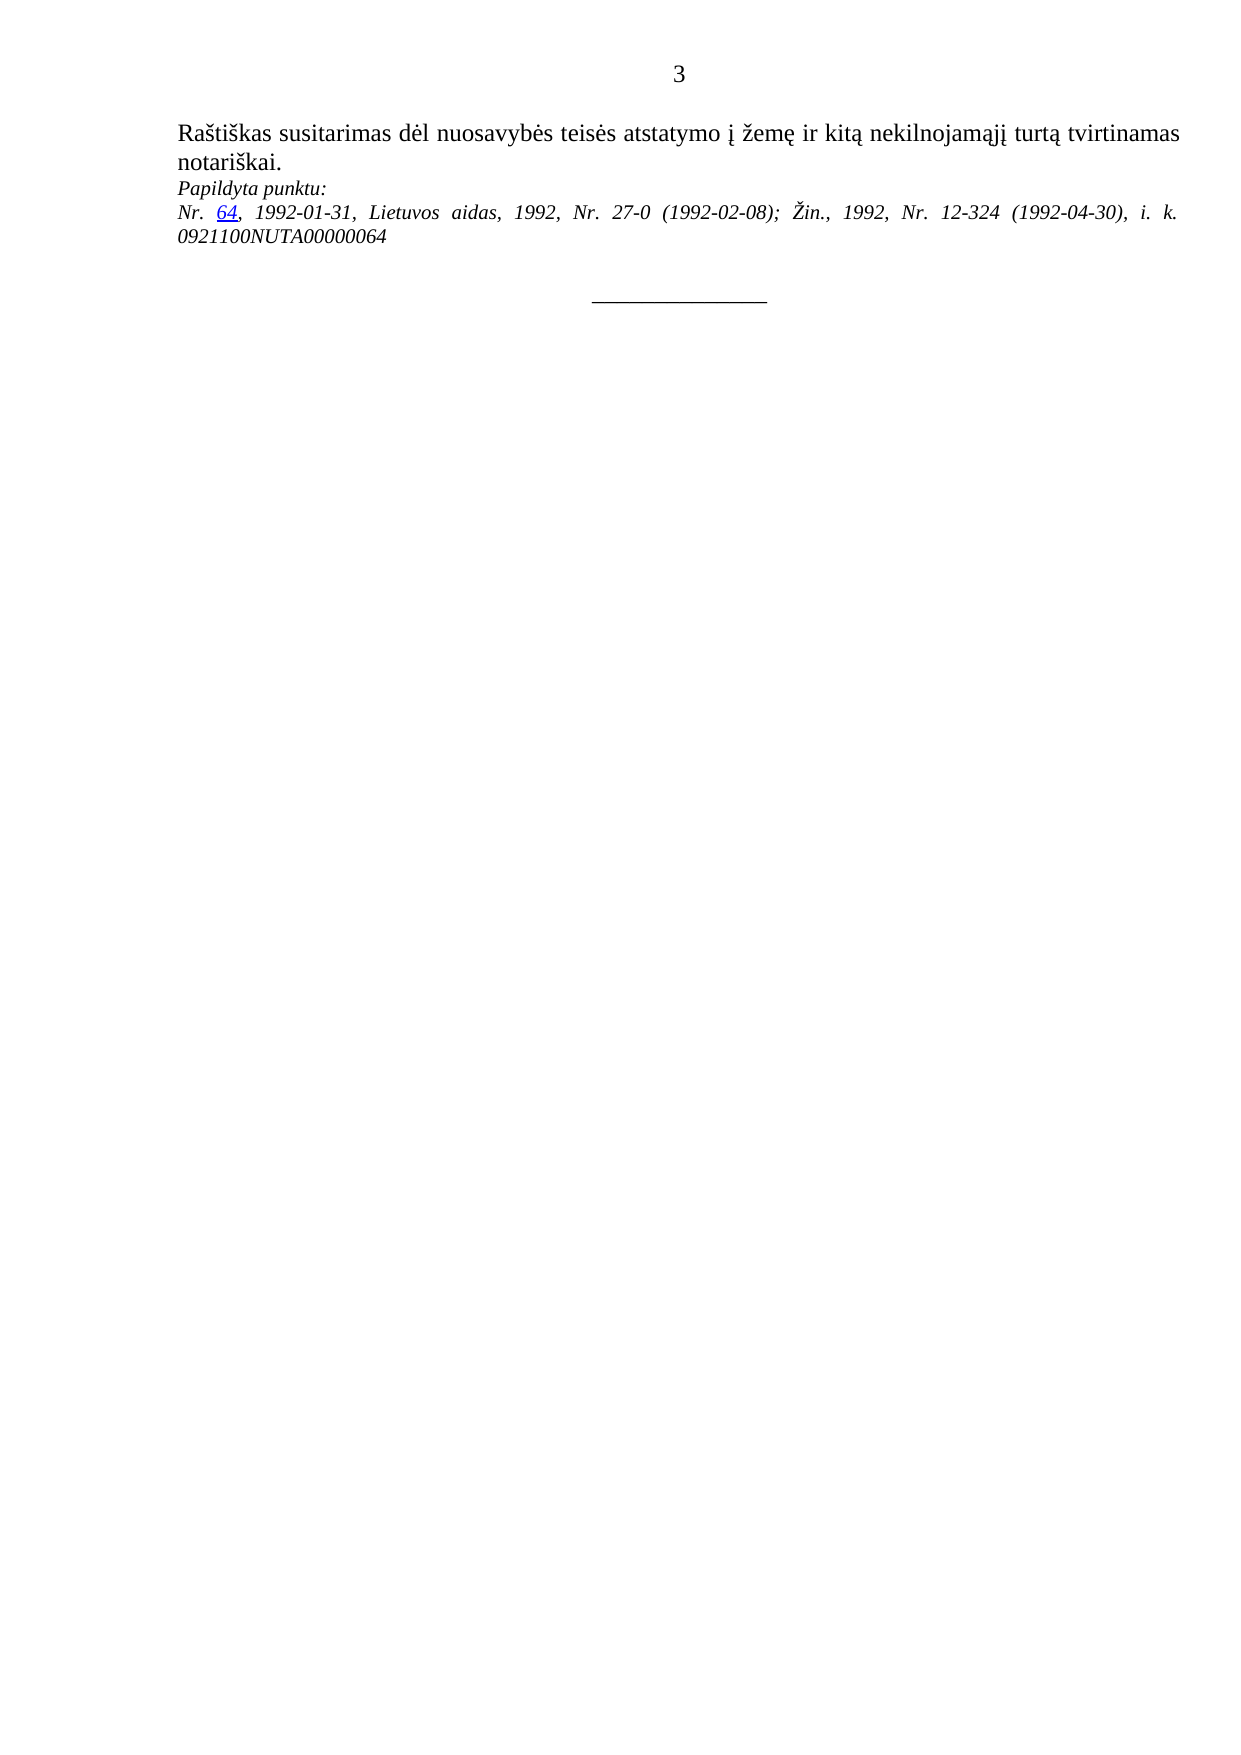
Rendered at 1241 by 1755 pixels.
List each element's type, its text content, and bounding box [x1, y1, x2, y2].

text ______________ [177, 277, 1181, 305]
text Raštiškas susitarimas dėl nuosavybės teisės atstatymo į žemę ir kitą nekilnojamąjį turtą tvirtinamas notariškai. [177, 118, 1181, 176]
text Nr. 64, 1992-01-31, Lietuvos aidas, 1992, Nr. 27-0 (1992-02-08); Žin., 1992, Nr. 12-324 (1992-04-30), i. k. 0921100NUTA00000064 [177, 200, 1181, 248]
text Papildyta punktu: [177, 176, 1181, 200]
